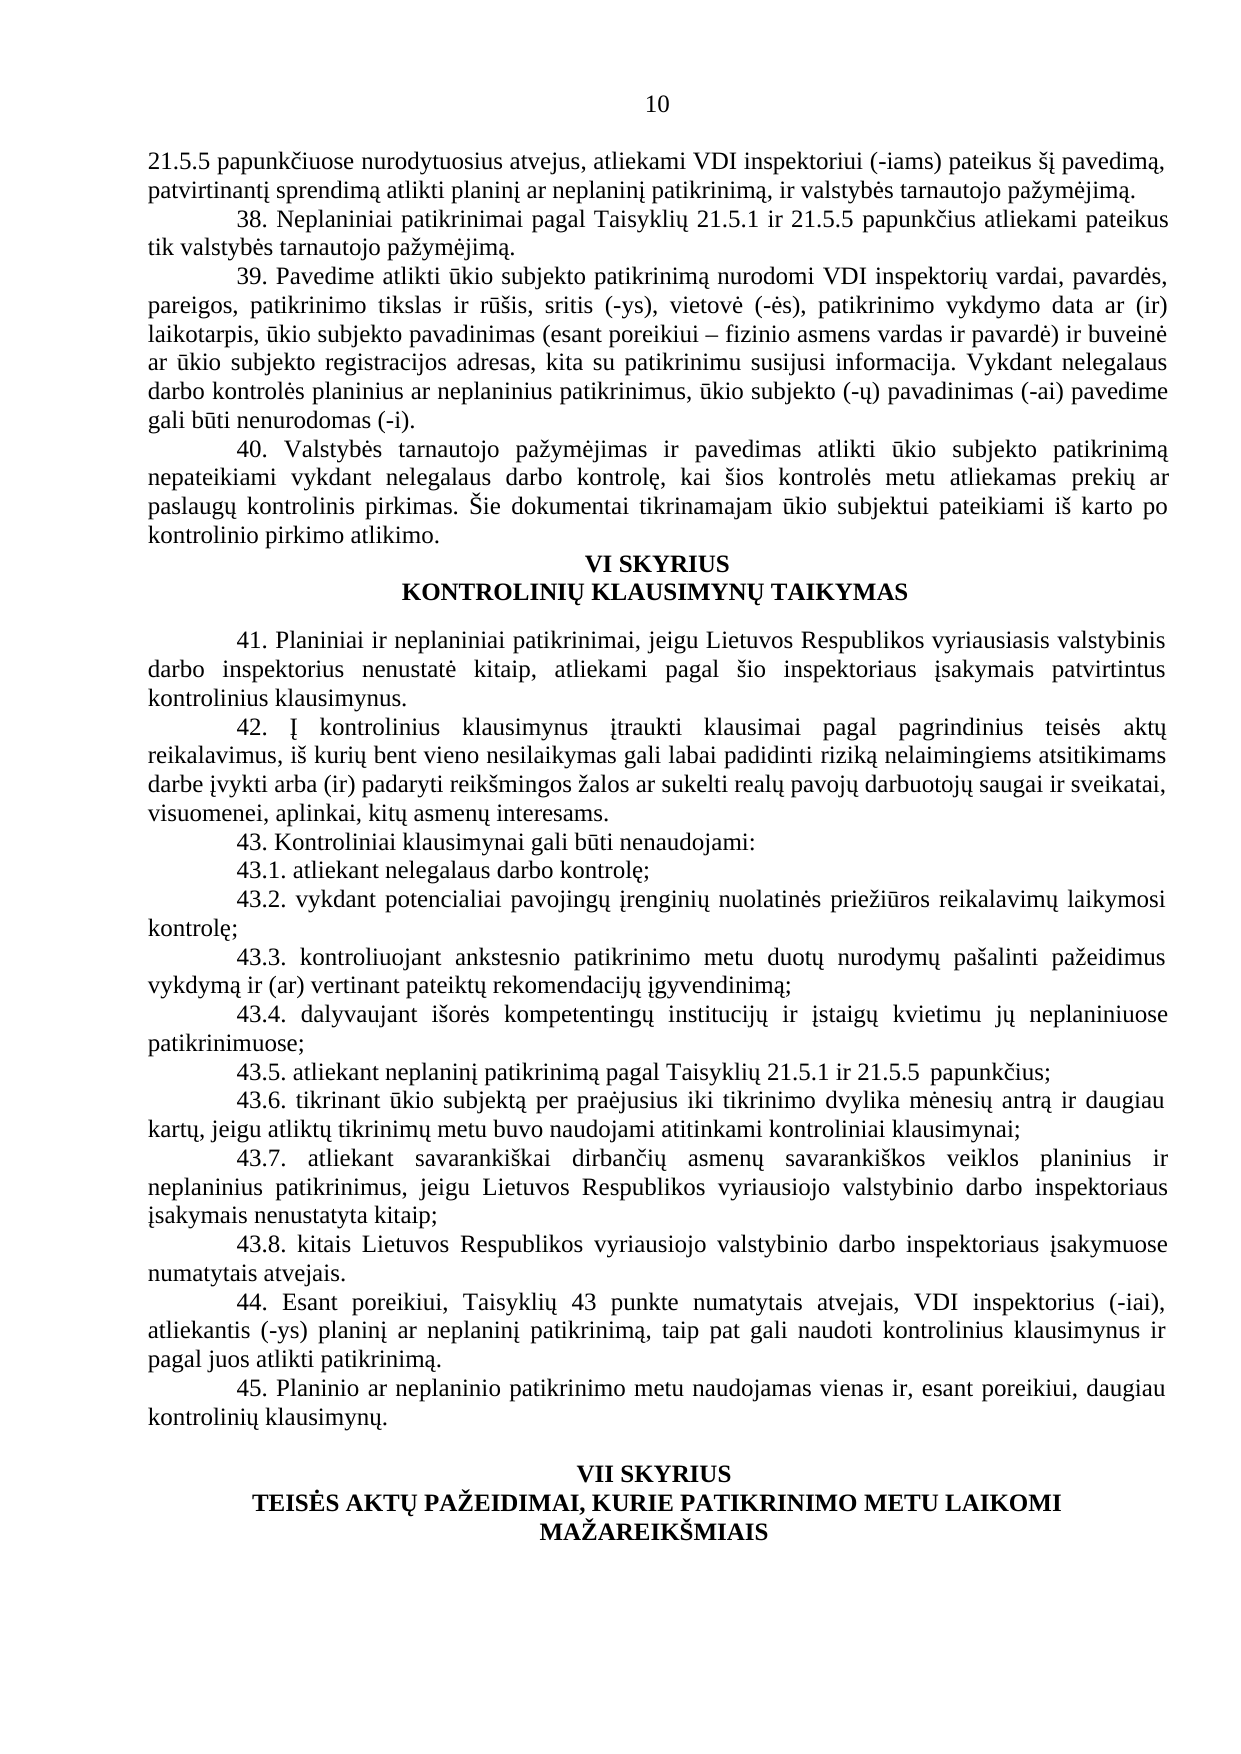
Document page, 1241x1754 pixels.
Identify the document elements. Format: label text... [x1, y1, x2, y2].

text 43.4. dalyvaujant išorės kompetentingų institucijų ir įstaigų kvietimu jų neplaniniuose patikrinimuose; [148, 999, 1169, 1057]
text VI SKYRIUS [148, 549, 1166, 577]
text KONTROLINIŲ KLAUSIMYNŲ TAIKYMAS [148, 577, 1169, 606]
text VII SKYRIUS [148, 1459, 1166, 1488]
text 45. Planinio ar neplaninio patikrinimo metu naudojamas vienas ir, esant poreikiui, daugiau kontrolinių klausimynų. [148, 1373, 1166, 1430]
text 43.8. kitais Lietuvos Respublikos vyriausiojo valstybinio darbo inspektoriaus įsakymuose numatytais atvejais. [148, 1229, 1169, 1287]
text 43. Kontroliniai klausimynai gali būti nenaudojami: [148, 827, 1166, 855]
text 43.6. tikrinant ūkio subjektą per praėjusius iki tikrinimo dvylika mėnesių antrą ir daugiau kartų, jeigu atliktų tikrinimų metu buvo naudojami atitinkami kontroliniai klausimynai; [148, 1085, 1166, 1143]
text 21.5.5 papunkčiuose nurodytuosius atvejus, atliekami VDI inspektoriui (-iams) pateikus šį pavedimą, patvirtinantį sprendimą atlikti planinį ar neplaninį patikrinimą, ir valstybės tarnautojo pažymėjimą. [148, 146, 1166, 204]
text 40. Valstybės tarnautojo pažymėjimas ir pavedimas atlikti ūkio subjekto patikrinimą nepateikiami vykdant nelegalaus darbo kontrolę, kai šios kontrolės metu atliekamas prekių ar paslaugų kontrolinis pirkimas. Šie dokumentai tikrinamajam ūkio subjektui pateikiami iš karto po kontrolinio pirkimo atlikimo. [148, 434, 1169, 549]
text 43.2. vykdant potencialiai pavojingų įrenginių nuolatinės priežiūros reikalavimų laikymosi kontrolę; [148, 884, 1166, 942]
text 44. Esant poreikiui, Taisyklių 43 punkte numatytais atvejais, VDI inspektorius (-iai), atliekantis (-ys) planinį ar neplaninį patikrinimą, taip pat gali naudoti kontrolinius klausimynus ir pagal juos atlikti patikrinimą. [148, 1287, 1166, 1373]
text 43.1. atliekant nelegalaus darbo kontrolę; [148, 855, 1166, 884]
text 43.3. kontroliuojant ankstesnio patikrinimo metu duotų nurodymų pašalinti pažeidimus vykdymą ir (ar) vertinant pateiktų rekomendacijų įgyvendinimą; [148, 942, 1166, 999]
text TEISĖS AKTŲ PAŽEIDIMAI, KURIE PATIKRINIMO METU LAIKOMI MAŽAREIKŠMIAIS [148, 1488, 1166, 1545]
text 43.5. atliekant neplaninį patikrinimą pagal Taisyklių 21.5.1 ir 21.5.5 papunkčius; [148, 1057, 1169, 1085]
text 42. Į kontrolinius klausimynus įtraukti klausimai pagal pagrindinius teisės aktų reikalavimus, iš kurių bent vieno nesilaikymas gali labai padidinti riziką nelaimingiems atsitikimams darbe įvykti arba (ir) padaryti reikšmingos žalos ar sukelti realų pavojų darbuotojų saugai ir sveikatai, visuomenei, aplinkai, kitų asmenų interesams. [148, 712, 1166, 827]
text 39. Pavedime atlikti ūkio subjekto patikrinimą nurodomi VDI inspektorių vardai, pavardės, pareigos, patikrinimo tikslas ir rūšis, sritis (-ys), vietovė (-ės), patikrinimo vykdymo data ar (ir) laikotarpis, ūkio subjekto pavadinimas (esant poreikiui – fizinio asmens vardas ir pavardė) ir buveinė ar ūkio subjekto registracijos adresas, kita su patikrinimu susijusi informacija. Vykdant nelegalaus darbo kontrolės planinius ar neplaninius patikrinimus, ūkio subjekto (-ų) pavadinimas (-ai) pavedime gali būti nenurodomas (-i). [148, 261, 1169, 434]
text 43.7. atliekant savarankiškai dirbančių asmenų savarankiškos veiklos planinius ir neplaninius patikrinimus, jeigu Lietuvos Respublikos vyriausiojo valstybinio darbo inspektoriaus įsakymais nenustatyta kitaip; [148, 1143, 1169, 1229]
text 38. Neplaniniai patikrinimai pagal Taisyklių 21.5.1 ir 21.5.5 papunkčius atliekami pateikus tik valstybės tarnautojo pažymėjimą. [148, 204, 1169, 261]
text 41. Planiniai ir neplaniniai patikrinimai, jeigu Lietuvos Respublikos vyriausiasis valstybinis darbo inspektorius nenustatė kitaip, atliekami pagal šio inspektoriaus įsakymais patvirtintus kontrolinius klausimynus. [148, 625, 1166, 712]
